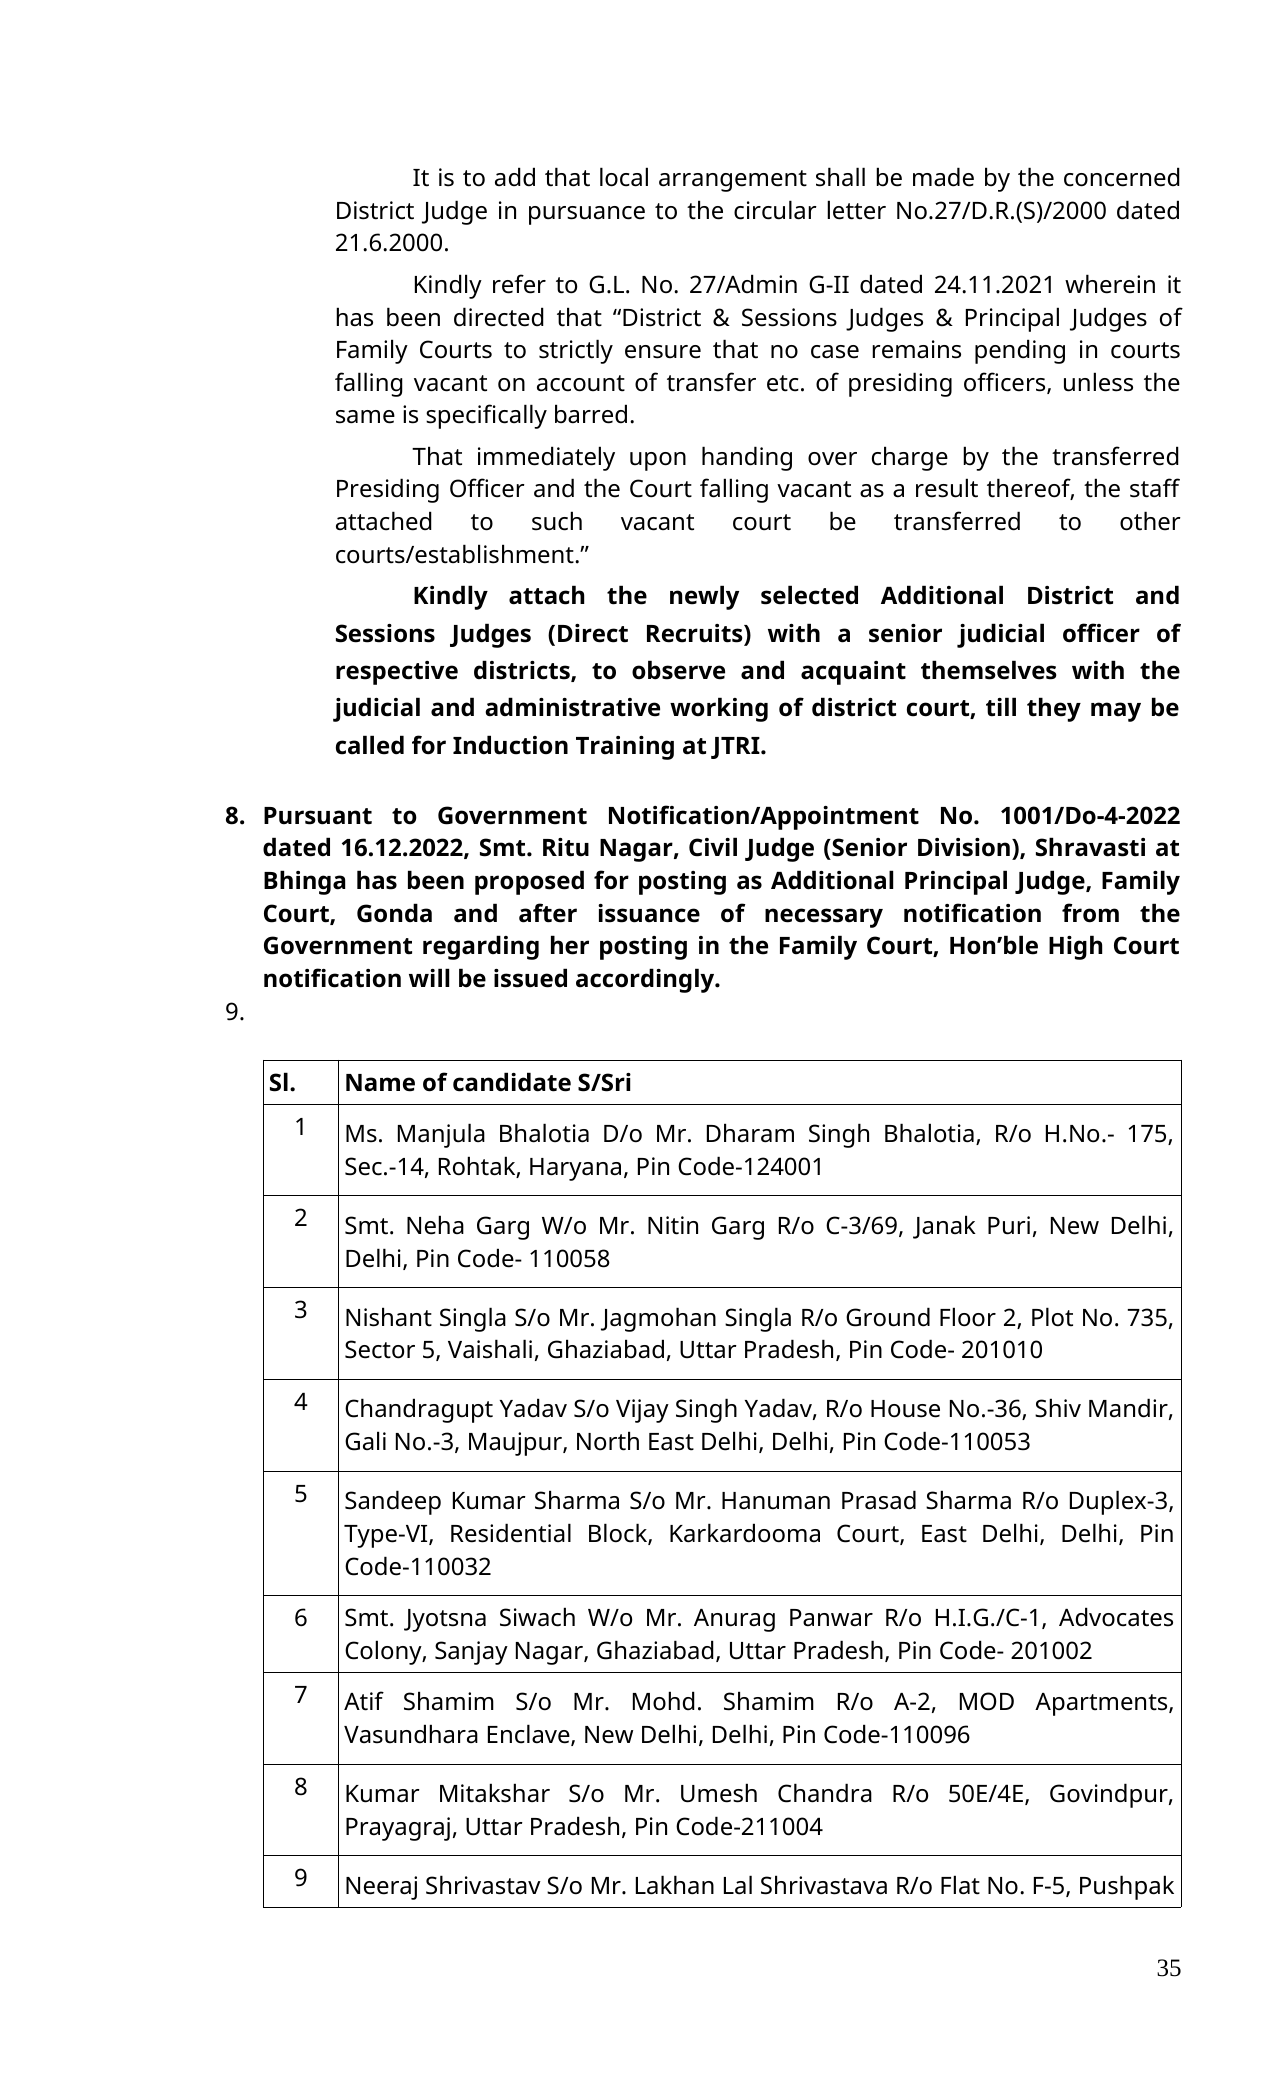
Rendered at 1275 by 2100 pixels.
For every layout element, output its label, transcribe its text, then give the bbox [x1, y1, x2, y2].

table_cell Smt. Neha Garg W/o Mr. Nitin Garg R/o C-3/69, Janak Puri, New Delhi, Delhi, Pin Code- 110058 [339, 1196, 1181, 1287]
text That immediately upon handing over charge by the transferred Presiding Officer and the Court falling vacant as a result thereof, the staff attached to such vacant court be transferred to other courts/establishment.” [334, 440, 1181, 570]
table_cell Sandeep Kumar Sharma S/o Mr. Hanuman Prasad Sharma R/o Duplex-3, Type-VI, Residential Block, Karkardooma Court, East Delhi, Delhi, Pin Code-110032 [339, 1472, 1181, 1595]
text Kindly attach the newly selected Additional District and Sessions Judges (Direct Recruits) with a senior judicial officer of respective districts, to observe and acquaint themselves with the judicial and administrative working of district court, till they may be called for Induction Training at JTRI. [334, 579, 1181, 761]
table_cell 7 [264, 1673, 338, 1764]
list Pursuant to Government Notification/Appointment No. 1001/Do-4-2022 dated 16.12.2022, Smt. Ritu Nagar, Civil Judge (Senior Division), Shravasti at Bhinga has been proposed for posting as Additional Principal Judge, Family Court, Gonda and after issuance of necessary notification from the Government regarding her posting in the Family Court, Hon’ble High Court notification will be issued accordingly. [225, 799, 1181, 994]
table_cell 3 [264, 1288, 338, 1379]
table_header Sl. [264, 1061, 338, 1104]
table_cell Chandragupt Yadav S/o Vijay Singh Yadav, R/o House No.-36, Shiv Mandir, Gali No.-3, Maujpur, North East Delhi, Delhi, Pin Code-110053 [339, 1380, 1181, 1471]
table_cell 9 [264, 1856, 338, 1907]
text Kindly refer to G.L. No. 27/Admin G-II dated 24.11.2021 wherein it has been directed that “District & Sessions Judges & Principal Judges of Family Courts to strictly ensure that no case remains pending in courts falling vacant on account of transfer etc. of presiding officers, unless the same is specifically barred. [264, 268, 1183, 431]
table_cell 1 [264, 1105, 338, 1195]
table_cell Neeraj Shrivastav S/o Mr. Lakhan Lal Shrivastava R/o Flat No. F-5, Pushpak [339, 1856, 1181, 1907]
table_cell Kumar Mitakshar S/o Mr. Umesh Chandra R/o 50E/4E, Govindpur, Prayagraj, Uttar Pradesh, Pin Code-211004 [339, 1765, 1181, 1855]
table_cell Nishant Singla S/o Mr. Jagmohan Singla R/o Ground Floor 2, Plot No. 735, Sector 5, Vaishali, Ghaziabad, Uttar Pradesh, Pin Code- 201010 [339, 1288, 1181, 1379]
text It is to add that local arrangement shall be made by the concerned District Judge in pursuance to the circular letter No.27/D.R.(S)/2000 dated 21.6.2000. [264, 161, 1183, 259]
table_cell Atif Shamim S/o Mr. Mohd. Shamim R/o A-2, MOD Apartments, Vasundhara Enclave, New Delhi, Delhi, Pin Code-110096 [339, 1673, 1181, 1764]
table_cell 5 [264, 1472, 338, 1595]
table_cell 6 [264, 1596, 338, 1672]
table_cell 8 [264, 1765, 338, 1855]
table_cell Smt. Jyotsna Siwach W/o Mr. Anurag Panwar R/o H.I.G./C-1, Advocates Colony, Sanjay Nagar, Ghaziabad, Uttar Pradesh, Pin Code- 201002 [339, 1596, 1181, 1672]
table_cell Ms. Manjula Bhalotia D/o Mr. Dharam Singh Bhalotia, R/o H.No.- 175, Sec.-14, Rohtak, Haryana, Pin Code-124001 [339, 1105, 1181, 1195]
table_cell 2 [264, 1196, 338, 1287]
table_header Name of candidate S/Sri [339, 1061, 1181, 1104]
table_cell 4 [264, 1380, 338, 1471]
